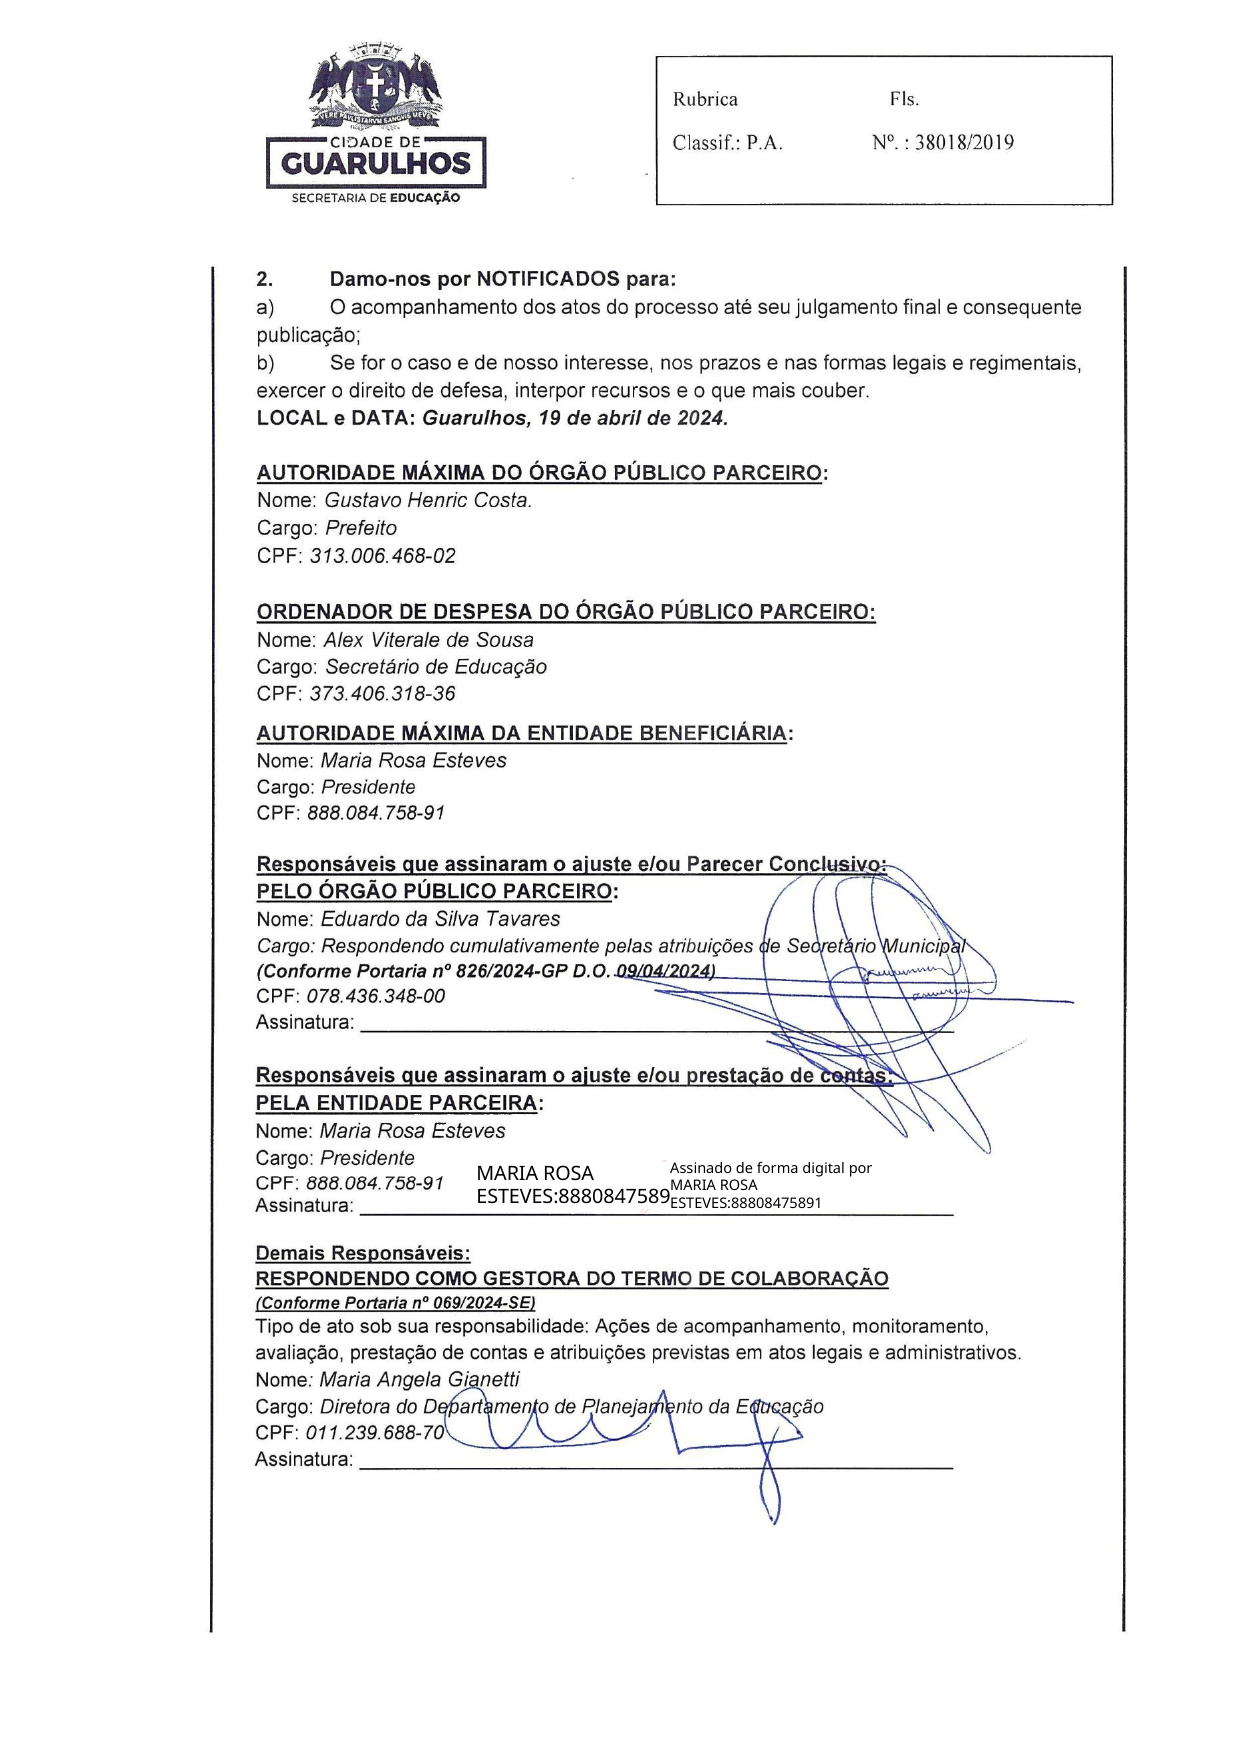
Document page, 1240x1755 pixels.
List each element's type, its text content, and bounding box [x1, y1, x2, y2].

text ESTEVES:88808475891 [476, 1185, 670, 1209]
text Assinado de forma digital por [670, 1159, 873, 1177]
text ESTEVES:88808475891 [670, 1194, 828, 1212]
text MARIA ROSA [476, 1162, 670, 1185]
text MARIA ROSA [670, 1177, 873, 1194]
